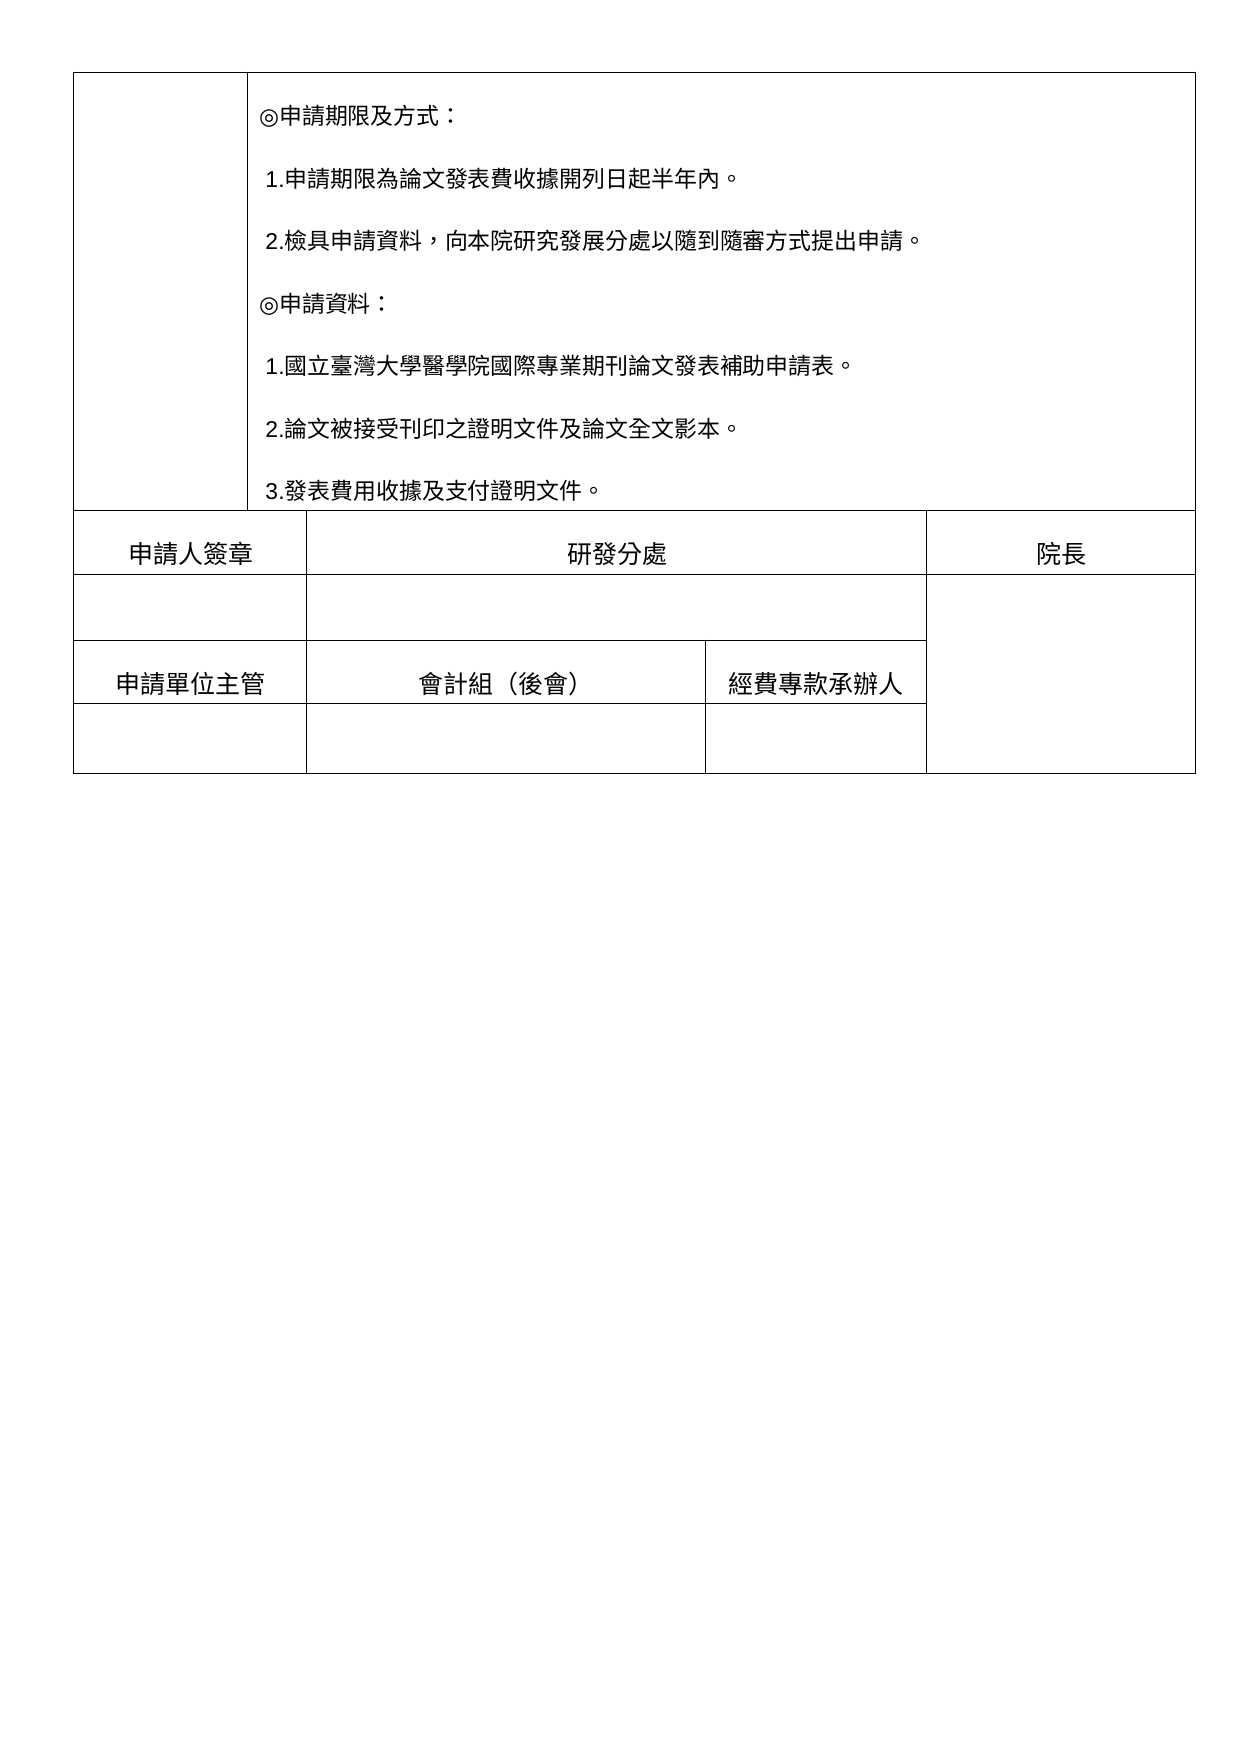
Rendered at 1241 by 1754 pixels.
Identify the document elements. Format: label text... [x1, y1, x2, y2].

table_cell 申請單位主管 [74, 641, 306, 703]
table_cell 經費專款承辦人 [706, 641, 926, 703]
table_cell 院長 [927, 511, 1195, 574]
table_cell 研發分處 [307, 511, 926, 574]
table_cell 申請人簽章 [74, 511, 306, 574]
table_cell ◎申請期限及方式： 1.申請期限為論文發表費收據開列日起半年內。 2.檢具申請資料，向本院研究發展分處以隨到隨審方式提出申請。 ◎申請資料： 1.國立臺灣大學醫學院國際專業期刊論文發表補助申請表。 2.論文被接受刊印之證明文件及論文全文影本。 3.發表費用收據及支付證明文件。 [248, 73, 1195, 510]
table_cell [307, 704, 705, 773]
table_cell [74, 704, 306, 773]
table_cell 會計組（後會） [307, 641, 705, 703]
table_cell [927, 575, 1195, 773]
table_cell [74, 73, 247, 510]
table_cell [307, 575, 926, 640]
table_cell [74, 575, 306, 640]
table_cell [706, 704, 926, 773]
